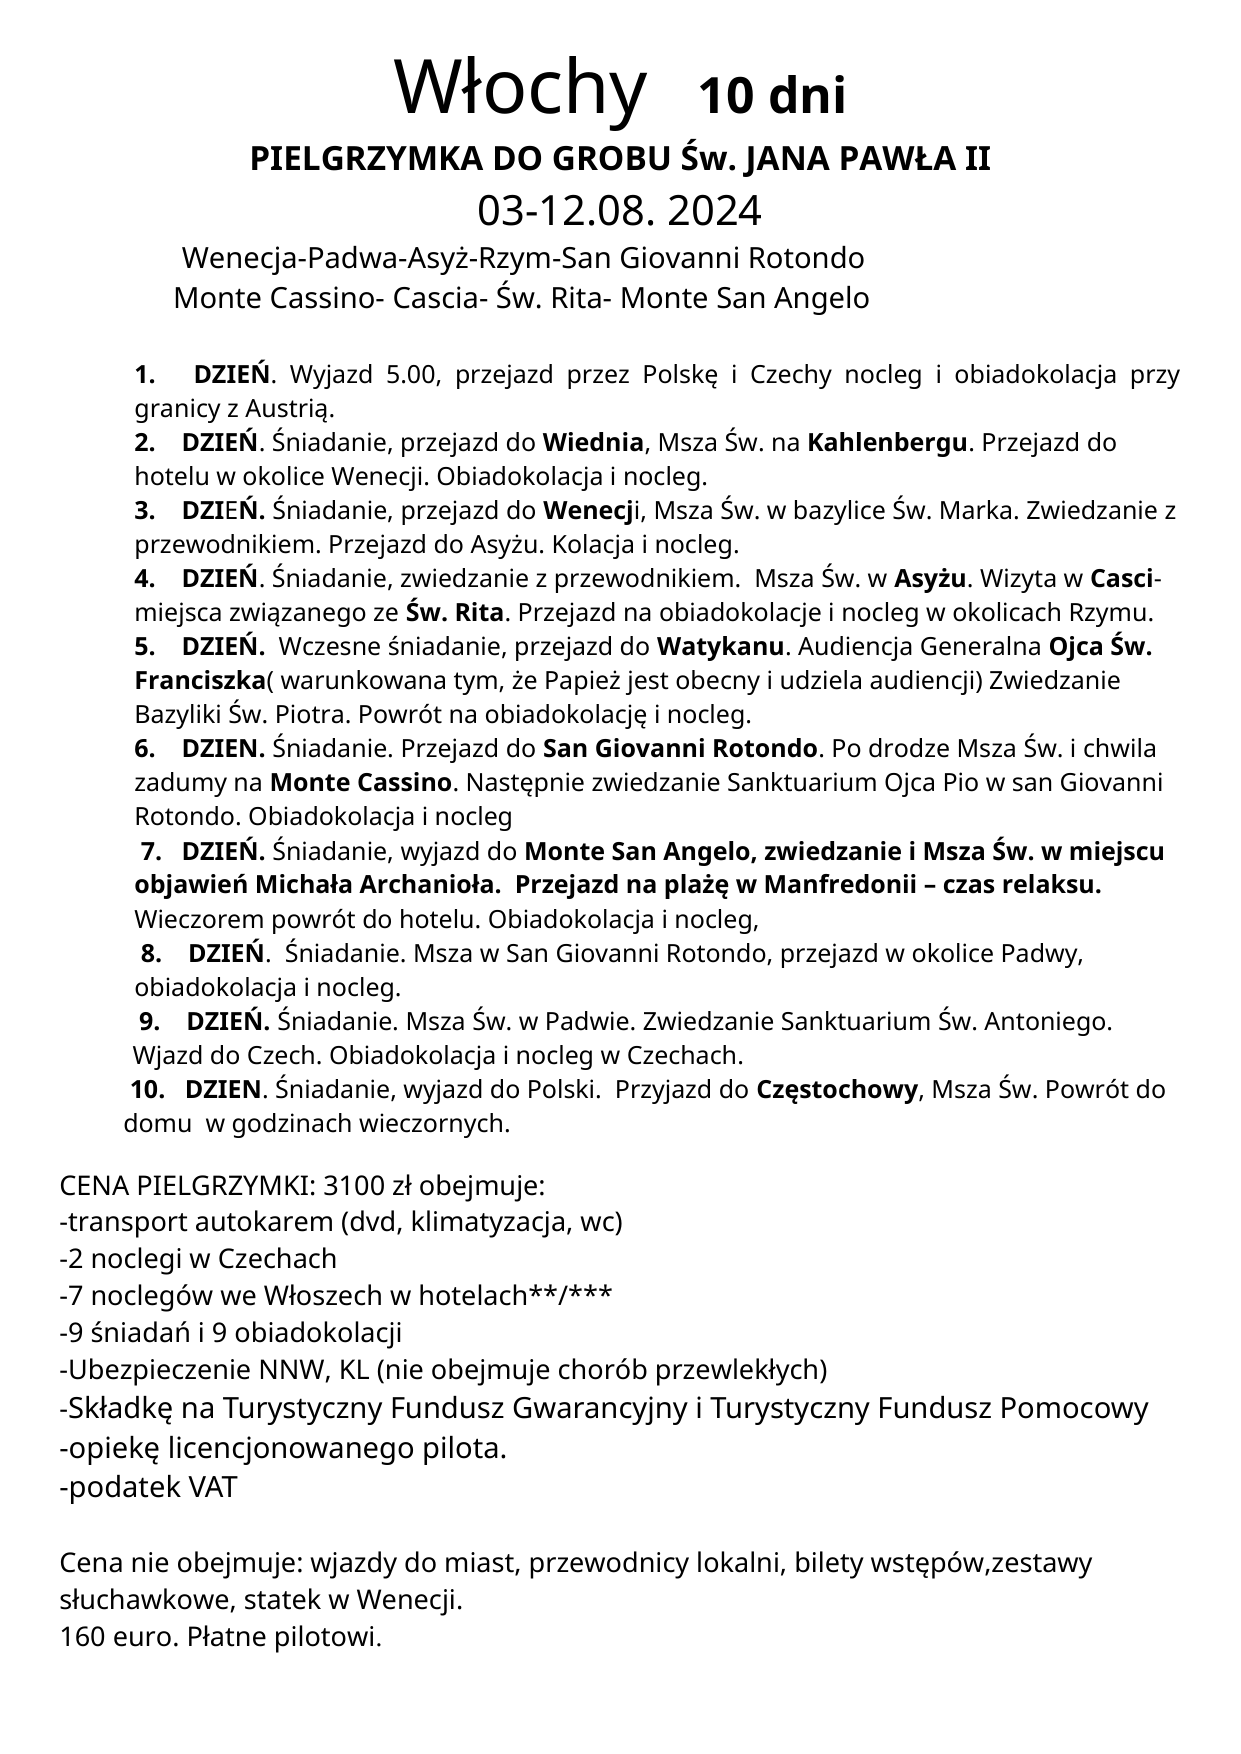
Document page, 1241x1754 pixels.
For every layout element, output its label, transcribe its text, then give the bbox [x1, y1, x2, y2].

text 03-12.08. 2024 [59, 180, 1181, 237]
text 10. DZIEN. Śniadanie, wyjazd do Polski. Przyjazd do Częstochowy, Msza Św. Powrót do domu w godzinach wieczornych. [123, 1072, 1181, 1140]
text 1. DZIEŃ. Wyjazd 5.00, przejazd przez Polskę i Czechy nocleg i obiadokolacja przy granicy z Austrią. [134, 356, 1181, 424]
text 160 euro. Płatne pilotowi. [59, 1617, 1181, 1654]
text -Ubezpieczenie NNW, KL (nie obejmuje chorób przewlekłych) [59, 1350, 1181, 1387]
text 5. DZIEŃ. Wczesne śniadanie, przejazd do Watykanu. Audiencja Generalna Ojca Św. Franciszka( warunkowana tym, że Papież jest obecny i udziela audiencji) Zwiedzanie Bazyliki Św. Piotra. Powrót na obiadokolację i nocleg. [134, 629, 1181, 731]
text Włochy 10 dni [59, 33, 1181, 135]
text -Składkę na Turystyczny Fundusz Gwarancyjny i Turystyczny Fundusz Pomocowy [59, 1387, 1181, 1427]
text 4. DZIEŃ. Śniadanie, zwiedzanie z przewodnikiem. Msza Św. w Asyżu. Wizyta w Casci- miejsca związanego ze Św. Rita. Przejazd na obiadokolacje i nocleg w okolicach Rzymu. [134, 561, 1181, 629]
text 3. DZIEŃ. Śniadanie, przejazd do Wenecji, Msza Św. w bazylice Św. Marka. Zwiedzanie z przewodnikiem. Przejazd do Asyżu. Kolacja i nocleg. [134, 492, 1181, 561]
text -9 śniadań i 9 obiadokolacji [59, 1313, 1181, 1350]
text 7. DZIEŃ. Śniadanie, wyjazd do Monte San Angelo, zwiedzanie i Msza Św. w miejscu objawień Michała Archanioła. Przejazd na plażę w Manfredonii – czas relaksu. Wieczorem powrót do hotelu. Obiadokolacja i nocleg, [134, 833, 1181, 935]
text 2. DZIEŃ. Śniadanie, przejazd do Wiednia, Msza Św. na Kahlenbergu. Przejazd do hotelu w okolice Wenecji. Obiadokolacja i nocleg. [134, 424, 1181, 492]
text -transport autokarem (dvd, klimatyzacja, wc) [59, 1203, 1181, 1240]
text 6. DZIEN. Śniadanie. Przejazd do San Giovanni Rotondo. Po drodze Msza Św. i chwila zadumy na Monte Cassino. Następnie zwiedzanie Sanktuarium Ojca Pio w san Giovanni Rotondo. Obiadokolacja i nocleg [134, 731, 1181, 833]
text PIELGRZYMKA DO GROBU Św. JANA PAWŁA II [59, 135, 1181, 180]
text Wenecja-Padwa-Asyż-Rzym-San Giovanni Rotondo [59, 237, 1181, 277]
text -7 noclegów we Włoszech w hotelach**/*** [59, 1277, 1181, 1313]
text -2 noclegi w Czechach [59, 1240, 1181, 1277]
text 8. DZIEŃ. Śniadanie. Msza w San Giovanni Rotondo, przejazd w okolice Padwy, obiadokolacja i nocleg. [134, 935, 1181, 1003]
text Cena nie obejmuje: wjazdy do miast, przewodnicy lokalni, bilety wstępów,zestawy słuchawkowe, statek w Wenecji. [59, 1543, 1181, 1617]
text 9. DZIEŃ. Śniadanie. Msza Św. w Padwie. Zwiedzanie Sanktuarium Św. Antoniego. Wjazd do Czech. Obiadokolacja i nocleg w Czechach. [132, 1003, 1181, 1072]
text CENA PIELGRZYMKI: 3100 zł obejmuje: [59, 1166, 1181, 1203]
text Monte Cassino- Cascia- Św. Rita- Monte San Angelo [59, 277, 1181, 317]
text -podatek VAT [59, 1467, 1181, 1506]
text -opiekę licencjonowanego pilota. [59, 1427, 1181, 1467]
